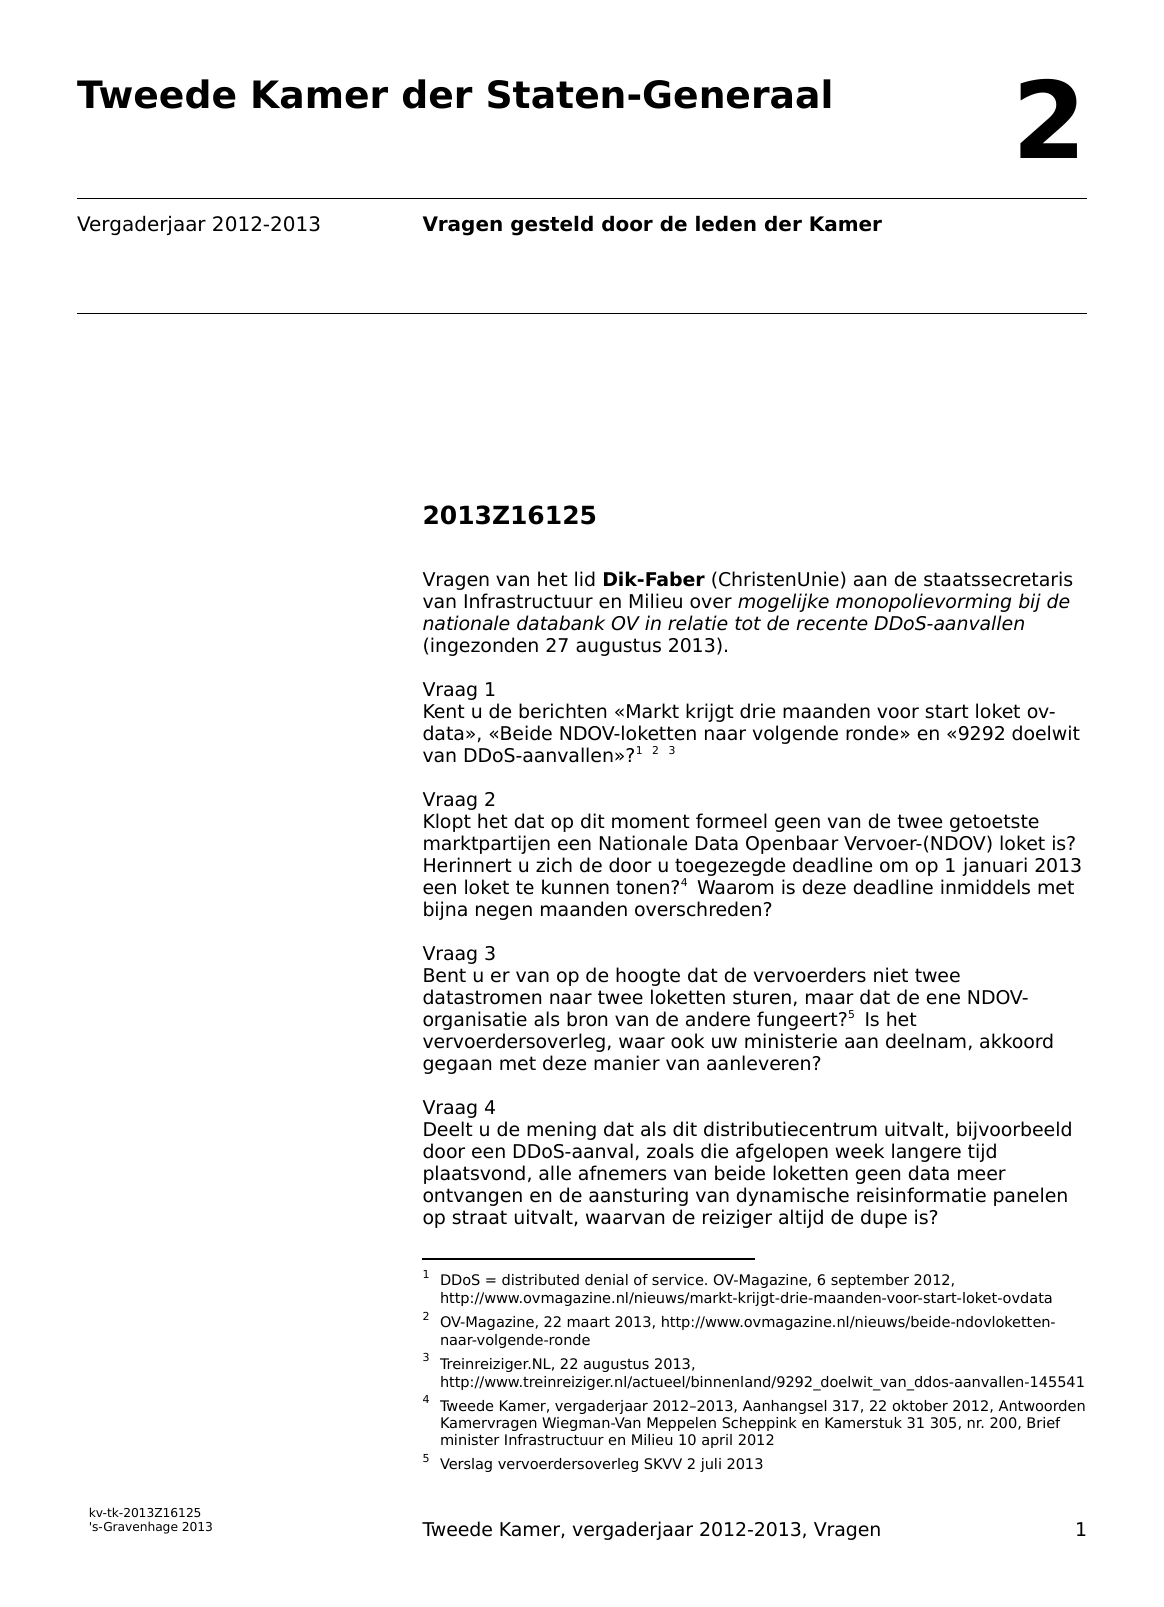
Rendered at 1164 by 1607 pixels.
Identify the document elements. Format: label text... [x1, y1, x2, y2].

table_cell Vragen gesteld door de leden der Kamer [422, 199, 1087, 313]
text 2013Z16125 [422, 501, 1087, 531]
text Vragen van het lid Dik-Faber (ChristenUnie) aan de staatssecretaris van Infrastructuur en Milieu over mogelijke monopolievorming bij de nationale databank OV in relatie tot de recente DDoS-aanvallen (ingezonden 27 augustus 2013). [422, 569, 1087, 657]
text 's-Gravenhage 2013 [88, 1520, 323, 1534]
text Vraag 2 [422, 789, 1087, 811]
table_header Tweede Kamer der Staten-Generaal [77, 59, 886, 198]
text Verslag vervoerdersoverleg SKVV 2 juli 2013 [422, 1452, 1087, 1474]
text Vraag 1 [422, 679, 1087, 701]
text Vraag 4 [422, 1097, 1087, 1119]
text Klopt het dat op dit moment formeel geen van de twee getoetste marktpartijen een Nationale Data Openbaar Vervoer-(NDOV) loket is? Herinnert u zich de door u toegezegde deadline om op 1 januari 2013 een loket te kunnen tonen? Waarom is deze deadline inmiddels met bijna negen maanden overschreden? [422, 811, 1087, 921]
text Treinreiziger.NL, 22 augustus 2013, http://www.treinreiziger.nl/actueel/binnenland/9292_doelwit_van_ddos-aanvallen-145541 [422, 1352, 1087, 1391]
text DDoS = distributed denial of service. OV-Magazine, 6 september 2012, http://www.ovmagazine.nl/nieuws/markt-krijgt-drie-maanden-voor-start-loket-ovdata [422, 1268, 1087, 1307]
table_header 2 [886, 59, 1087, 198]
text Kent u de berichten «Markt krijgt drie maanden voor start loket ov-data», «Beide NDOV-loketten naar volgende ronde» en «9292 doelwit van DDoS-aanvallen»? [422, 701, 1087, 767]
text Bent u er van op de hoogte dat de vervoerders niet twee datastromen naar twee loketten sturen, maar dat de ene NDOV-organisatie als bron van de andere fungeert? Is het vervoerdersoverleg, waar ook uw ministerie aan deelnam, akkoord gegaan met deze manier van aanleveren? [422, 965, 1087, 1075]
table_cell Vergaderjaar 2012-2013 [77, 199, 422, 313]
text OV-Magazine, 22 maart 2013, http://www.ovmagazine.nl/nieuws/beide-ndovloketten-naar-volgende-ronde [422, 1310, 1087, 1349]
text Tweede Kamer, vergaderjaar 2012–2013, Aanhangsel 317, 22 oktober 2012, Antwoorden Kamervragen Wiegman-Van Meppelen Scheppink en Kamerstuk 31 305, nr. 200, Brief minister Infrastructuur en Milieu 10 april 2012 [422, 1393, 1087, 1449]
text Vraag 3 [422, 943, 1087, 965]
text kv-tk-2013Z16125 [88, 1506, 323, 1520]
text Deelt u de mening dat als dit distributiecentrum uitvalt, bijvoorbeeld door een DDoS-aanval, zoals die afgelopen week langere tijd plaatsvond, alle afnemers van beide loketten geen data meer ontvangen en de aansturing van dynamische reisinformatie panelen op straat uitvalt, waarvan de reiziger altijd de dupe is? [422, 1119, 1087, 1229]
